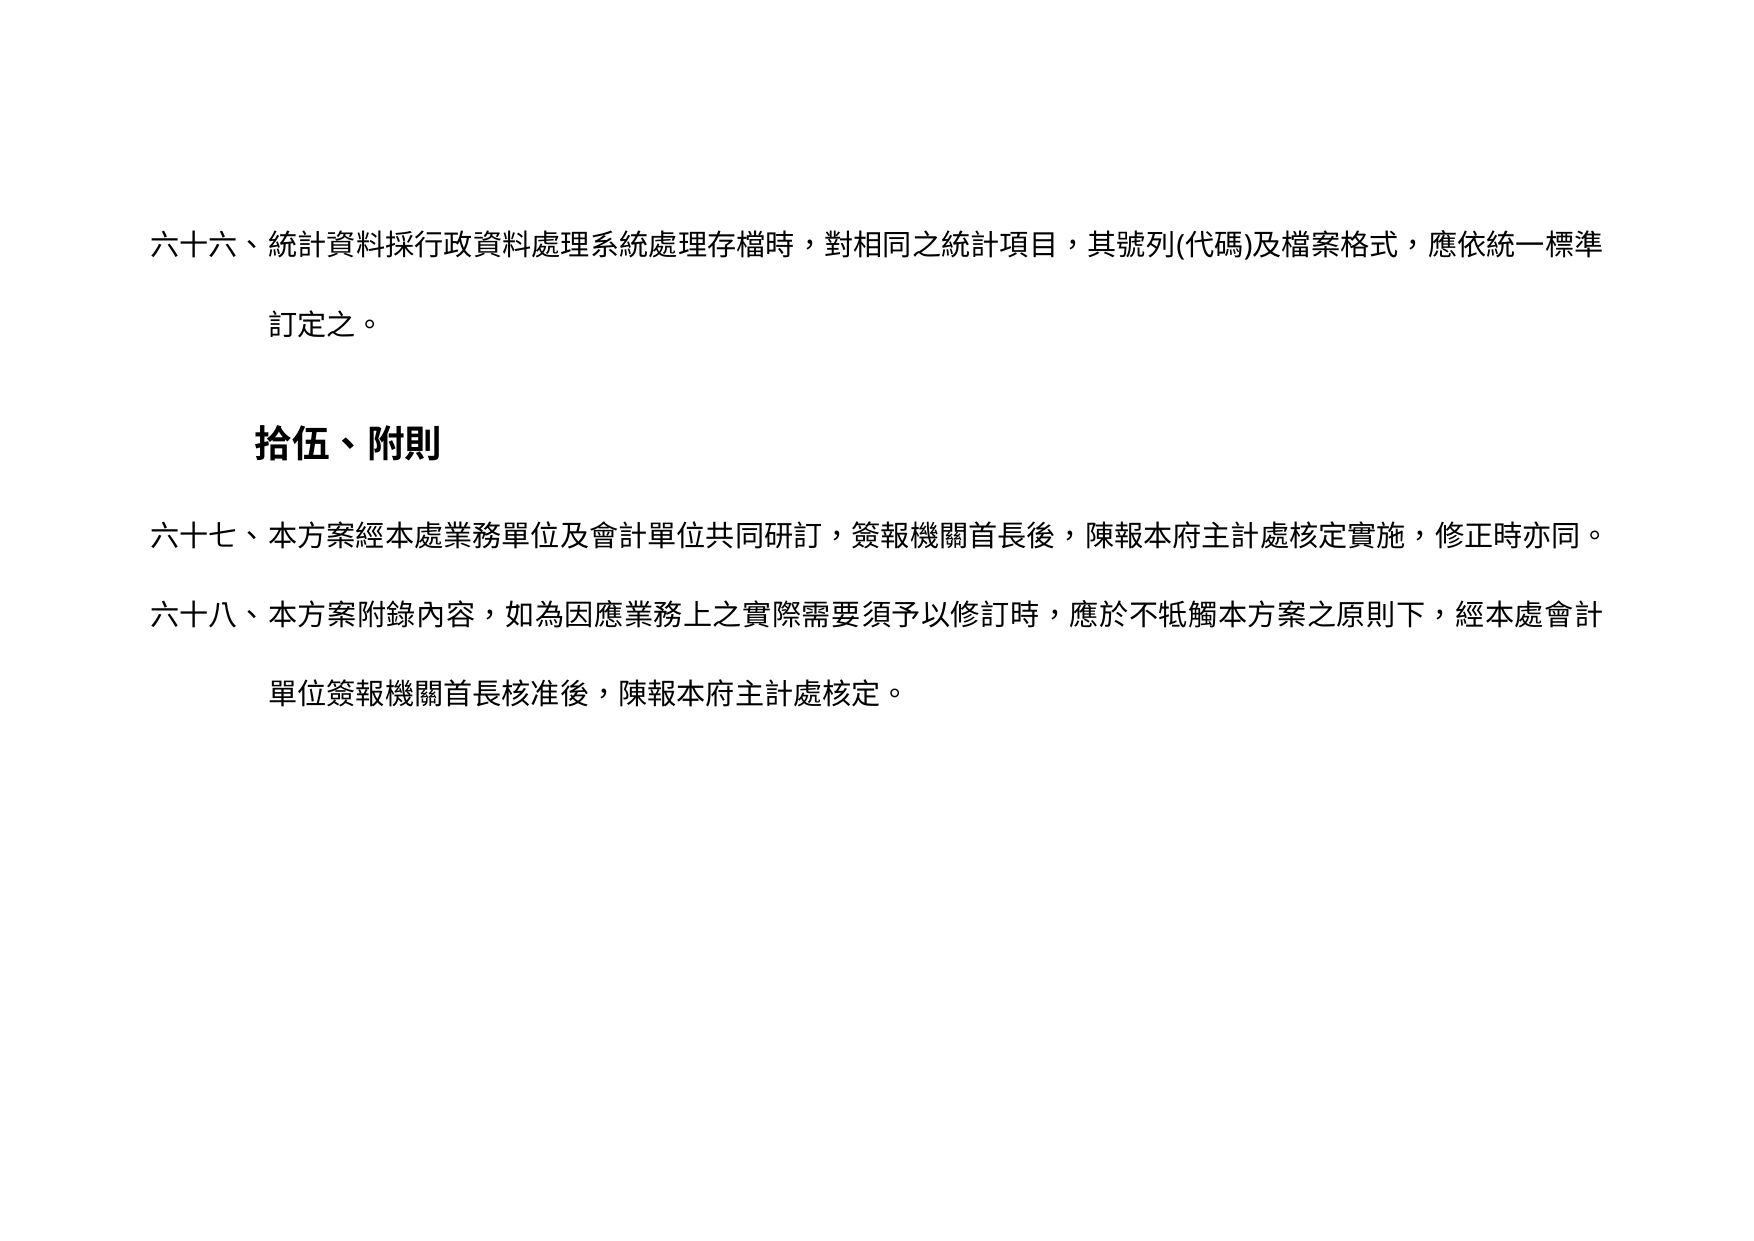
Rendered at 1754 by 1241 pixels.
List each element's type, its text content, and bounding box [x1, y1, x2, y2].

list 統計資料採行政資料處理系統處理存檔時，對相同之統計項目，其號列(代碼)及檔案格式，應依統一標準訂定之。 [150, 203, 1604, 362]
list 本方案附錄內容，如為因應業務上之實際需要須予以修訂時，應於不牴觸本方案之原則下，經本處會計單位簽報機關首長核准後，陳報本府主計處核定。 [150, 573, 1604, 732]
subtitle 拾伍、附則 [150, 402, 1604, 481]
list 本方案經本處業務單位及會計單位共同研訂，簽報機關首長後，陳報本府主計處核定實施，修正時亦同。 [150, 494, 1604, 573]
